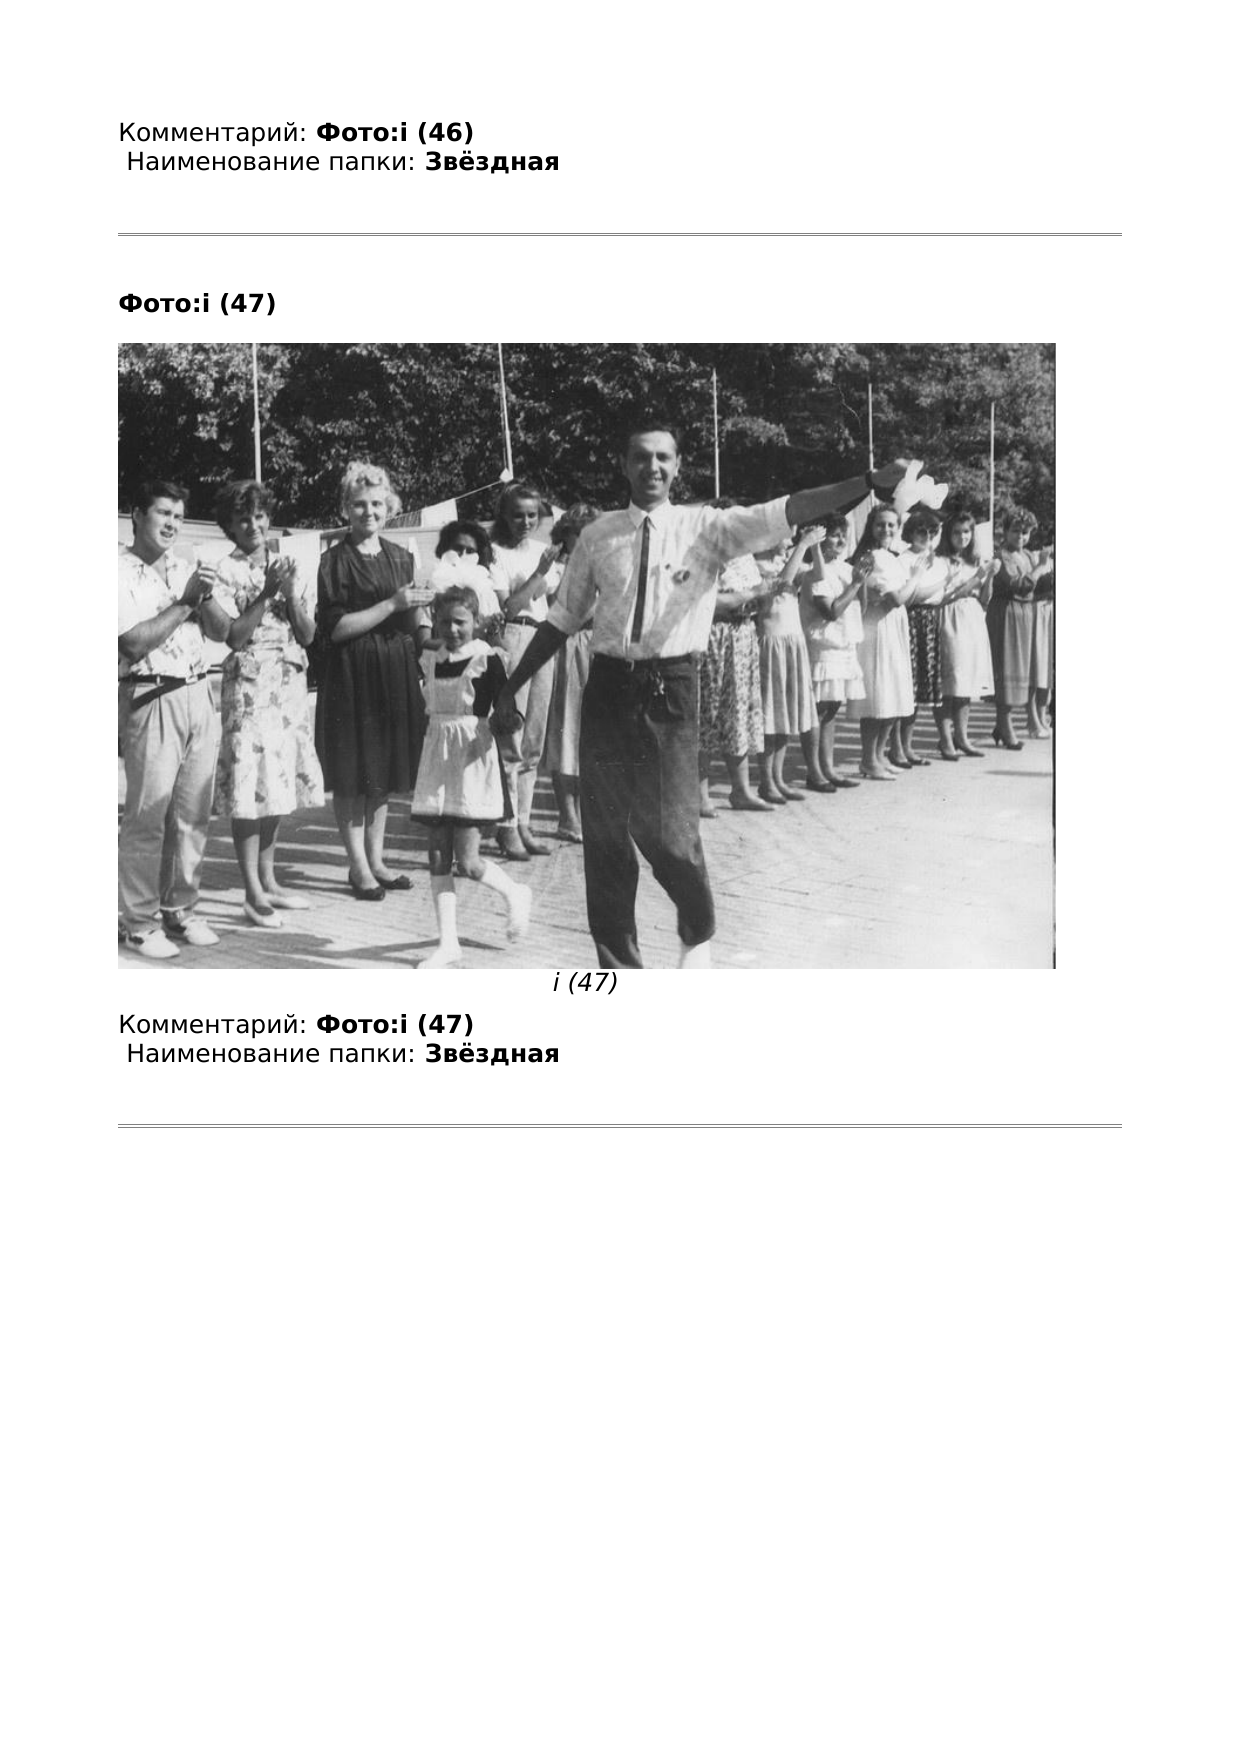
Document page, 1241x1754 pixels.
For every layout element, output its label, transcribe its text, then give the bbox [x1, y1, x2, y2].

picture [118, 343, 1056, 969]
text Комментарий: Фото:i (46) Наименование папки: Звёздная [118, 118, 1122, 206]
text i (47) [118, 969, 1056, 997]
text Комментарий: Фото:i (47) Наименование папки: Звёздная [118, 1010, 1122, 1097]
subtitle Фото:i (47) [118, 289, 1122, 319]
